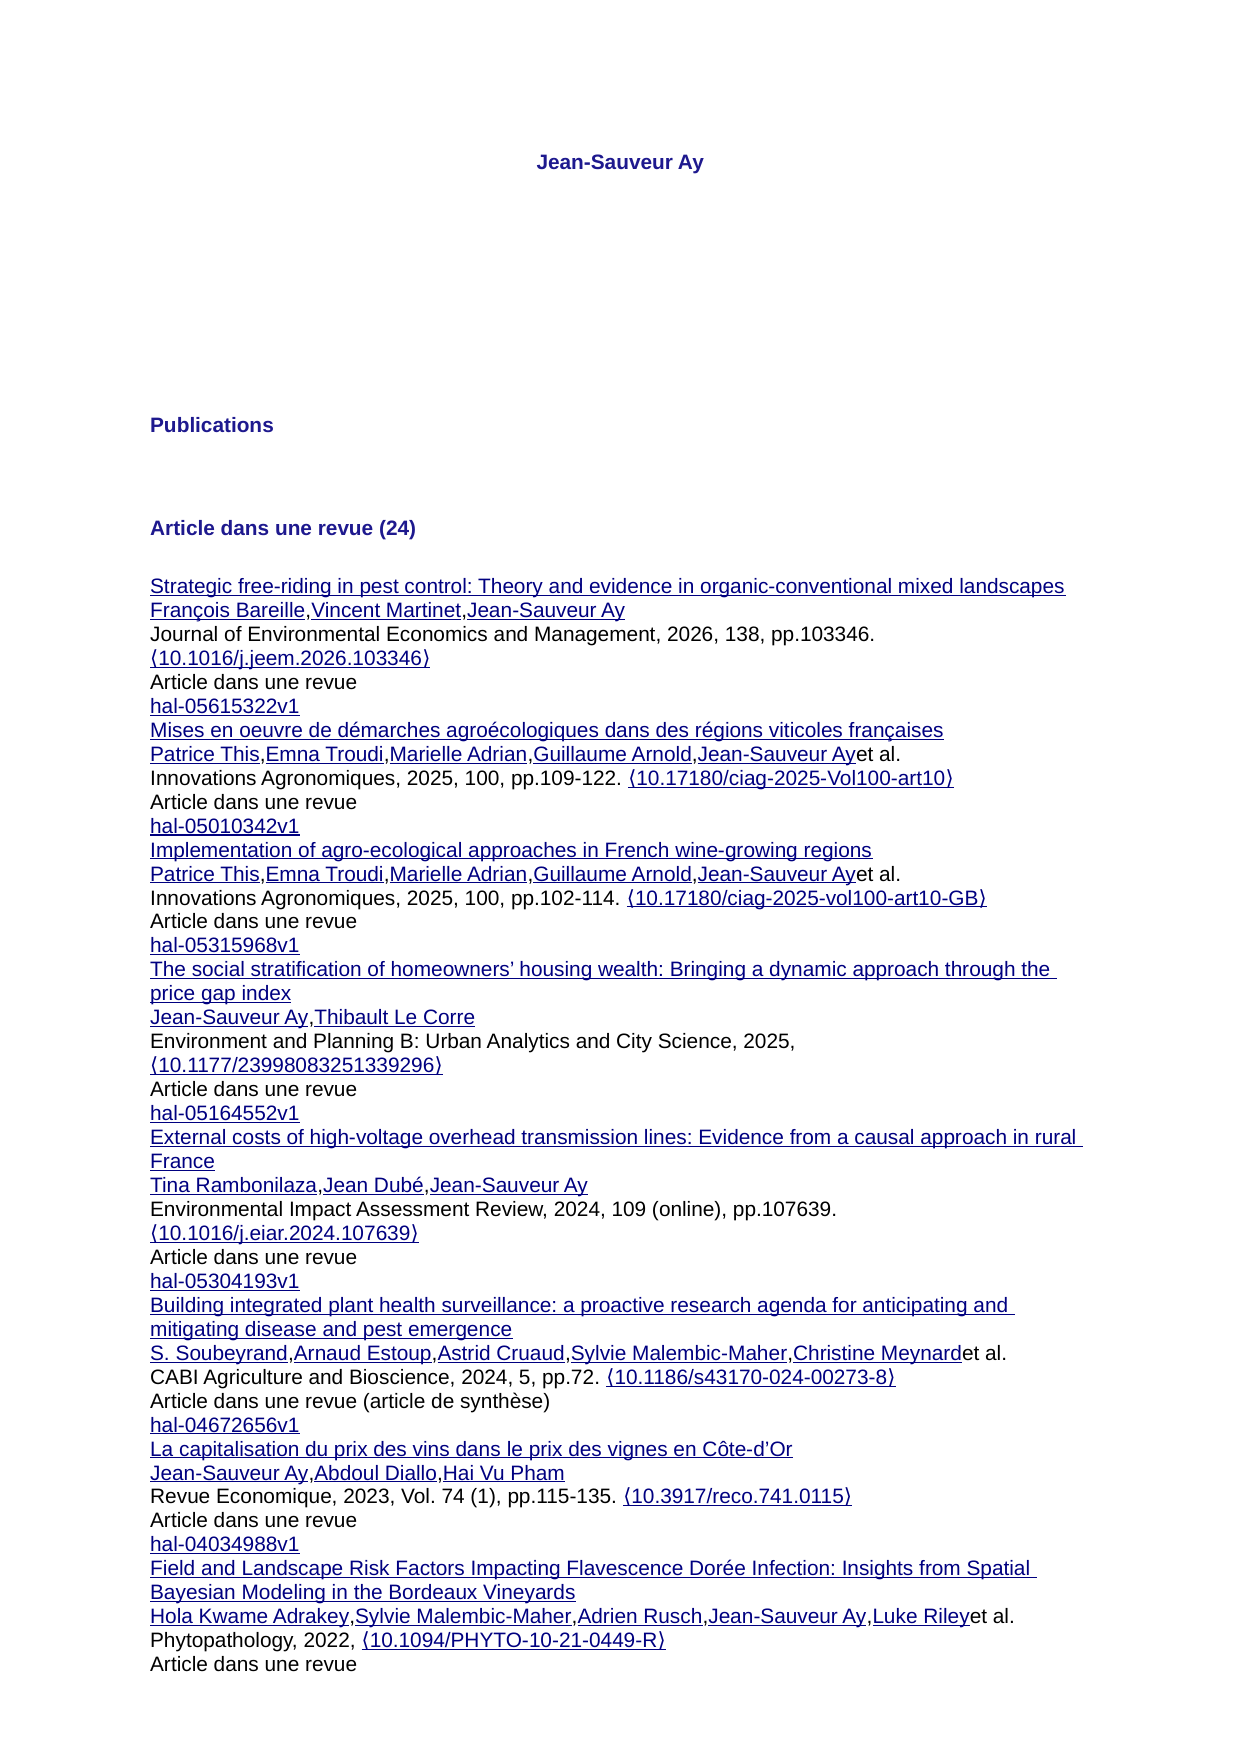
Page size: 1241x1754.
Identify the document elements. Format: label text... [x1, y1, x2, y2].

table_header Strategic free-riding in pest control: Theory and evidence in organic-conventional mixed landscapes François Bareille,Vincent Martinet,Jean-Sauveur Ay Journal of Environmental Economics and Management, 2026, 138, pp.103346. ⟨10.1016/j.jeem.2026.103346⟩ Article dans une revue hal-05615322v1 [150, 574, 1090, 718]
subtitle Article dans une revue (24) [150, 516, 1090, 539]
table_cell Implementation of agro-ecological approaches in French wine-growing regions Patrice This,Emna Troudi,Marielle Adrian,Guillaume Arnold,Jean-Sauveur Ayet al. Innovations Agronomiques, 2025, 100, pp.102-114. ⟨10.17180/ciag-2025-vol100-art10-GB⟩ Article dans une revue hal-05315968v1 [150, 838, 1090, 957]
table_cell Mises en oeuvre de démarches agroécologiques dans des régions viticoles françaises Patrice This,Emna Troudi,Marielle Adrian,Guillaume Arnold,Jean-Sauveur Ayet al. Innovations Agronomiques, 2025, 100, pp.109-122. ⟨10.17180/ciag-2025-Vol100-art10⟩ Article dans une revue hal-05010342v1 [150, 718, 1090, 837]
table_cell La capitalisation du prix des vins dans le prix des vignes en Côte-d’Or Jean-Sauveur Ay,Abdoul Diallo,Hai Vu Pham Revue Economique, 2023, Vol. 74 (1), pp.115-135. ⟨10.3917/reco.741.0115⟩ Article dans une revue hal-04034988v1 [150, 1436, 1090, 1556]
subtitle Publications [150, 412, 1090, 436]
subtitle Jean-Sauveur Ay [150, 150, 1090, 174]
table_cell The social stratification of homeowners’ housing wealth: Bringing a dynamic approach through the price gap index Jean-Sauveur Ay,Thibault Le Corre Environment and Planning B: Urban Analytics and City Science, 2025, ⟨10.1177/23998083251339296⟩ Article dans une revue hal-05164552v1 [150, 957, 1090, 1125]
table_cell Field and Landscape Risk Factors Impacting Flavescence Dorée Infection: Insights from Spatial Bayesian Modeling in the Bordeaux Vineyards Hola Kwame Adrakey,Sylvie Malembic-Maher,Adrien Rusch,Jean-Sauveur Ay,Luke Rileyet al. Phytopathology, 2022, ⟨10.1094/PHYTO-10-21-0449-R⟩ Article dans une revue [150, 1556, 1090, 1676]
table_cell Building integrated plant health surveillance: a proactive research agenda for anticipating and mitigating disease and pest emergence S. Soubeyrand,Arnaud Estoup,Astrid Cruaud,Sylvie Malembic-Maher,Christine Meynardet al. CABI Agriculture and Bioscience, 2024, 5, pp.72. ⟨10.1186/s43170-024-00273-8⟩ Article dans une revue (article de synthèse) hal-04672656v1 [150, 1293, 1090, 1436]
table_cell External costs of high-voltage overhead transmission lines: Evidence from a causal approach in rural France Tina Rambonilaza,Jean Dubé,Jean-Sauveur Ay Environmental Impact Assessment Review, 2024, 109 (online), pp.107639. ⟨10.1016/j.eiar.2024.107639⟩ Article dans une revue hal-05304193v1 [150, 1125, 1090, 1293]
